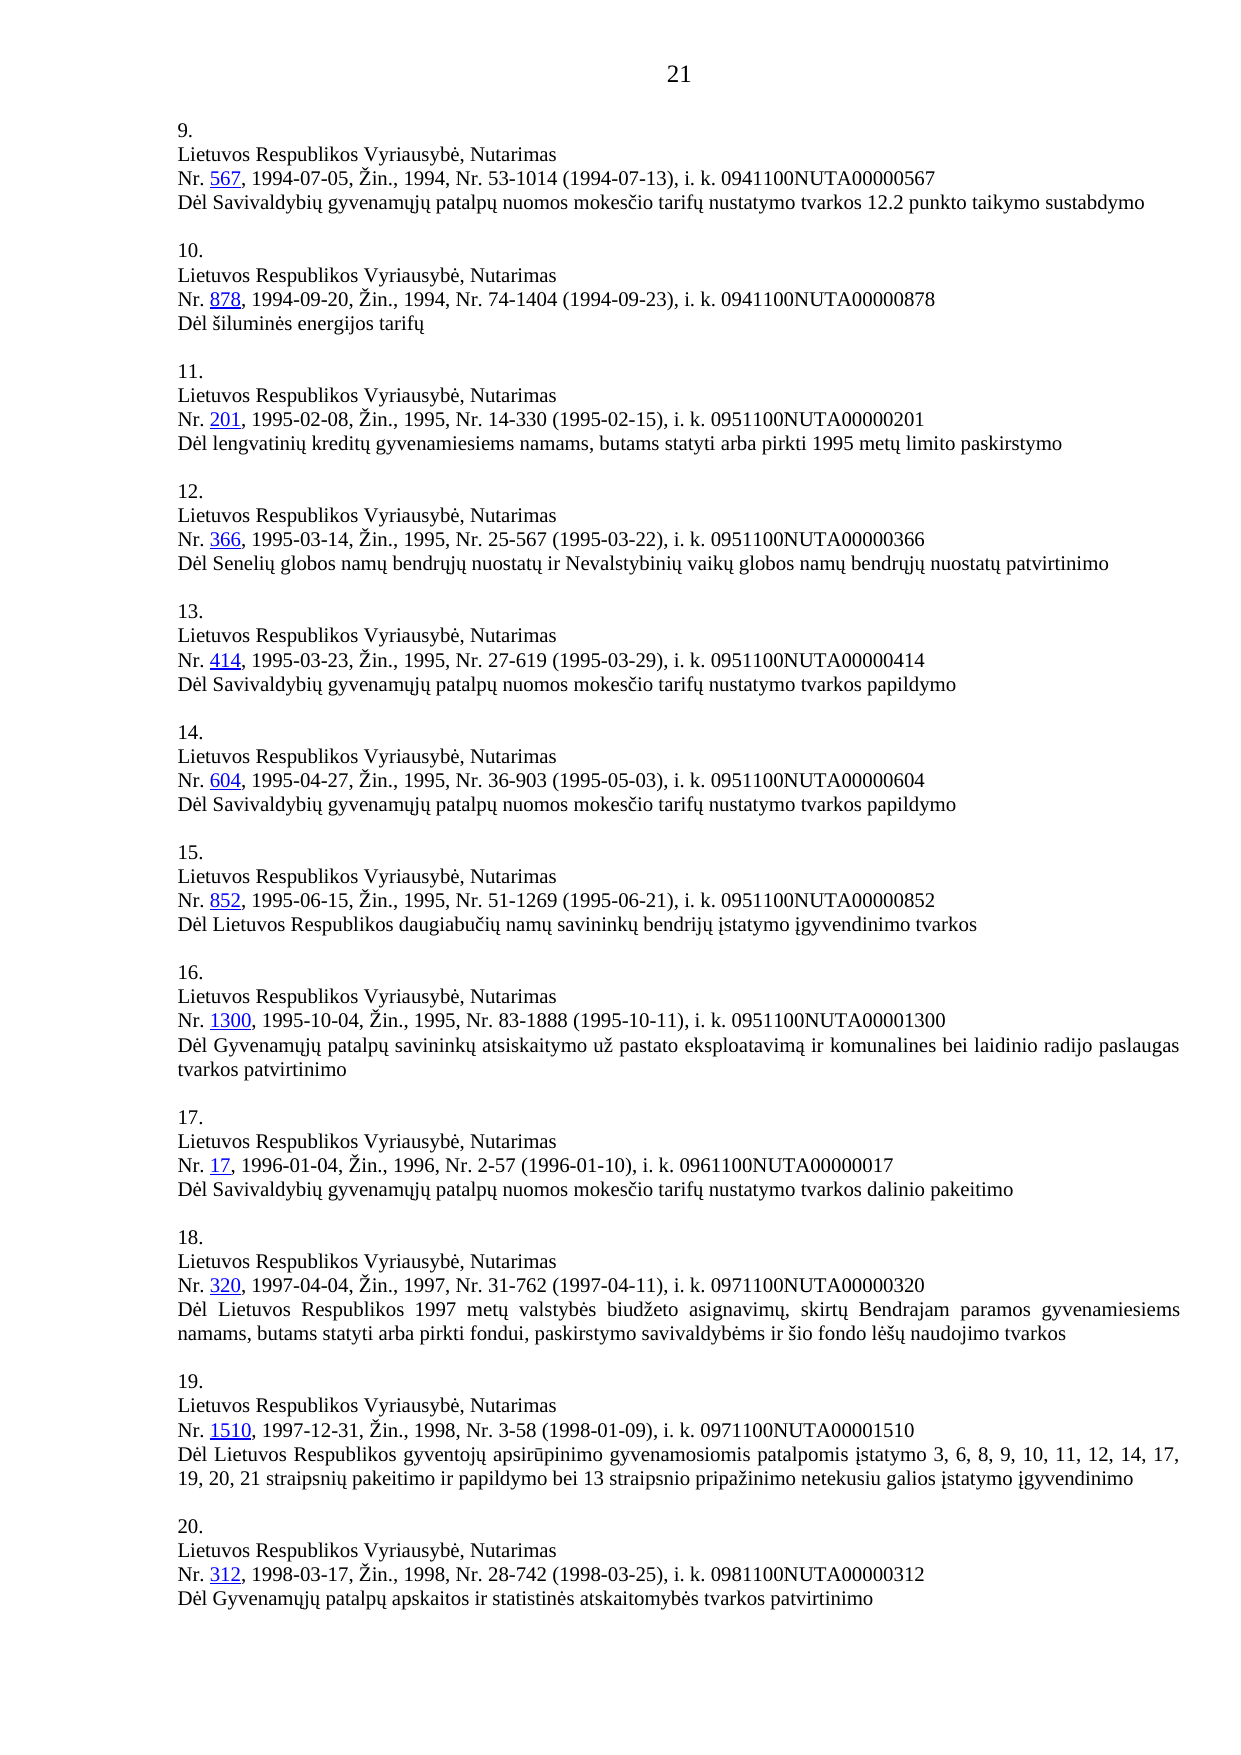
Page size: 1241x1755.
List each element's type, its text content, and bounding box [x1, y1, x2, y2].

text Nr. 1300, 1995-10-04, Žin., 1995, Nr. 83-1888 (1995-10-11), i. k. 0951100NUTA00001300 [177, 1008, 1181, 1032]
text Dėl Lietuvos Respublikos daugiabučių namų savininkų bendrijų įstatymo įgyvendinimo tvarkos [177, 912, 1181, 936]
text Dėl Gyvenamųjų patalpų apskaitos ir statistinės atskaitomybės tvarkos patvirtinimo [177, 1586, 1181, 1610]
text Dėl Lietuvos Respublikos gyventojų apsirūpinimo gyvenamosiomis patalpomis įstatymo 3, 6, 8, 9, 10, 11, 12, 14, 17, 19, 20, 21 straipsnių pakeitimo ir papildymo bei 13 straipsnio pripažinimo netekusiu galios įstatymo įgyvendinimo [177, 1442, 1181, 1490]
text Dėl Gyvenamųjų patalpų savininkų atsiskaitymo už pastato eksploatavimą ir komunalines bei laidinio radijo paslaugas tvarkos patvirtinimo [177, 1032, 1181, 1081]
text Lietuvos Respublikos Vyriausybė, Nutarimas [177, 1393, 1181, 1417]
text Nr. 604, 1995-04-27, Žin., 1995, Nr. 36-903 (1995-05-03), i. k. 0951100NUTA00000604 [177, 768, 1181, 792]
text 15. [177, 840, 1181, 864]
text Dėl Senelių globos namų bendrųjų nuostatų ir Nevalstybinių vaikų globos namų bendrųjų nuostatų patvirtinimo [177, 551, 1181, 575]
text 16. [177, 960, 1181, 984]
text Lietuvos Respublikos Vyriausybė, Nutarimas [177, 383, 1181, 407]
text Dėl šiluminės energijos tarifų [177, 311, 1181, 335]
text Dėl Savivaldybių gyvenamųjų patalpų nuomos mokesčio tarifų nustatymo tvarkos dalinio pakeitimo [177, 1177, 1181, 1201]
text Nr. 320, 1997-04-04, Žin., 1997, Nr. 31-762 (1997-04-11), i. k. 0971100NUTA00000320 [177, 1273, 1181, 1297]
text 9. [177, 118, 1181, 142]
text Lietuvos Respublikos Vyriausybė, Nutarimas [177, 1129, 1181, 1153]
text Dėl Savivaldybių gyvenamųjų patalpų nuomos mokesčio tarifų nustatymo tvarkos papildymo [177, 792, 1181, 816]
text Lietuvos Respublikos Vyriausybė, Nutarimas [177, 503, 1181, 527]
text Lietuvos Respublikos Vyriausybė, Nutarimas [177, 864, 1181, 888]
text Nr. 201, 1995-02-08, Žin., 1995, Nr. 14-330 (1995-02-15), i. k. 0951100NUTA00000201 [177, 407, 1181, 431]
text 13. [177, 599, 1181, 623]
text Nr. 17, 1996-01-04, Žin., 1996, Nr. 2-57 (1996-01-10), i. k. 0961100NUTA00000017 [177, 1153, 1181, 1177]
text Lietuvos Respublikos Vyriausybė, Nutarimas [177, 142, 1181, 166]
text Lietuvos Respublikos Vyriausybė, Nutarimas [177, 1249, 1181, 1273]
text Dėl Savivaldybių gyvenamųjų patalpų nuomos mokesčio tarifų nustatymo tvarkos 12.2 punkto taikymo sustabdymo [177, 190, 1181, 214]
text Lietuvos Respublikos Vyriausybė, Nutarimas [177, 623, 1181, 647]
text Nr. 414, 1995-03-23, Žin., 1995, Nr. 27-619 (1995-03-29), i. k. 0951100NUTA00000414 [177, 647, 1181, 672]
text 14. [177, 720, 1181, 744]
text Dėl lengvatinių kreditų gyvenamiesiems namams, butams statyti arba pirkti 1995 metų limito paskirstymo [177, 431, 1181, 455]
text Nr. 852, 1995-06-15, Žin., 1995, Nr. 51-1269 (1995-06-21), i. k. 0951100NUTA00000852 [177, 888, 1181, 912]
text 10. [177, 238, 1181, 262]
text Nr. 366, 1995-03-14, Žin., 1995, Nr. 25-567 (1995-03-22), i. k. 0951100NUTA00000366 [177, 527, 1181, 551]
text Nr. 567, 1994-07-05, Žin., 1994, Nr. 53-1014 (1994-07-13), i. k. 0941100NUTA00000567 [177, 166, 1181, 190]
text Lietuvos Respublikos Vyriausybė, Nutarimas [177, 262, 1181, 287]
text 20. [177, 1514, 1181, 1538]
text 19. [177, 1369, 1181, 1393]
text Lietuvos Respublikos Vyriausybė, Nutarimas [177, 744, 1181, 768]
text Lietuvos Respublikos Vyriausybė, Nutarimas [177, 1538, 1181, 1562]
text Nr. 1510, 1997-12-31, Žin., 1998, Nr. 3-58 (1998-01-09), i. k. 0971100NUTA00001510 [177, 1417, 1181, 1442]
text Lietuvos Respublikos Vyriausybė, Nutarimas [177, 984, 1181, 1008]
text Nr. 312, 1998-03-17, Žin., 1998, Nr. 28-742 (1998-03-25), i. k. 0981100NUTA00000312 [177, 1562, 1181, 1586]
text 12. [177, 479, 1181, 503]
text 11. [177, 359, 1181, 383]
text Dėl Savivaldybių gyvenamųjų patalpų nuomos mokesčio tarifų nustatymo tvarkos papildymo [177, 672, 1181, 696]
text 18. [177, 1225, 1181, 1249]
text Nr. 878, 1994-09-20, Žin., 1994, Nr. 74-1404 (1994-09-23), i. k. 0941100NUTA00000878 [177, 287, 1181, 311]
text 17. [177, 1105, 1181, 1129]
text Dėl Lietuvos Respublikos 1997 metų valstybės biudžeto asignavimų, skirtų Bendrajam paramos gyvenamiesiems namams, butams statyti arba pirkti fondui, paskirstymo savivaldybėms ir šio fondo lėšų naudojimo tvarkos [177, 1297, 1181, 1345]
